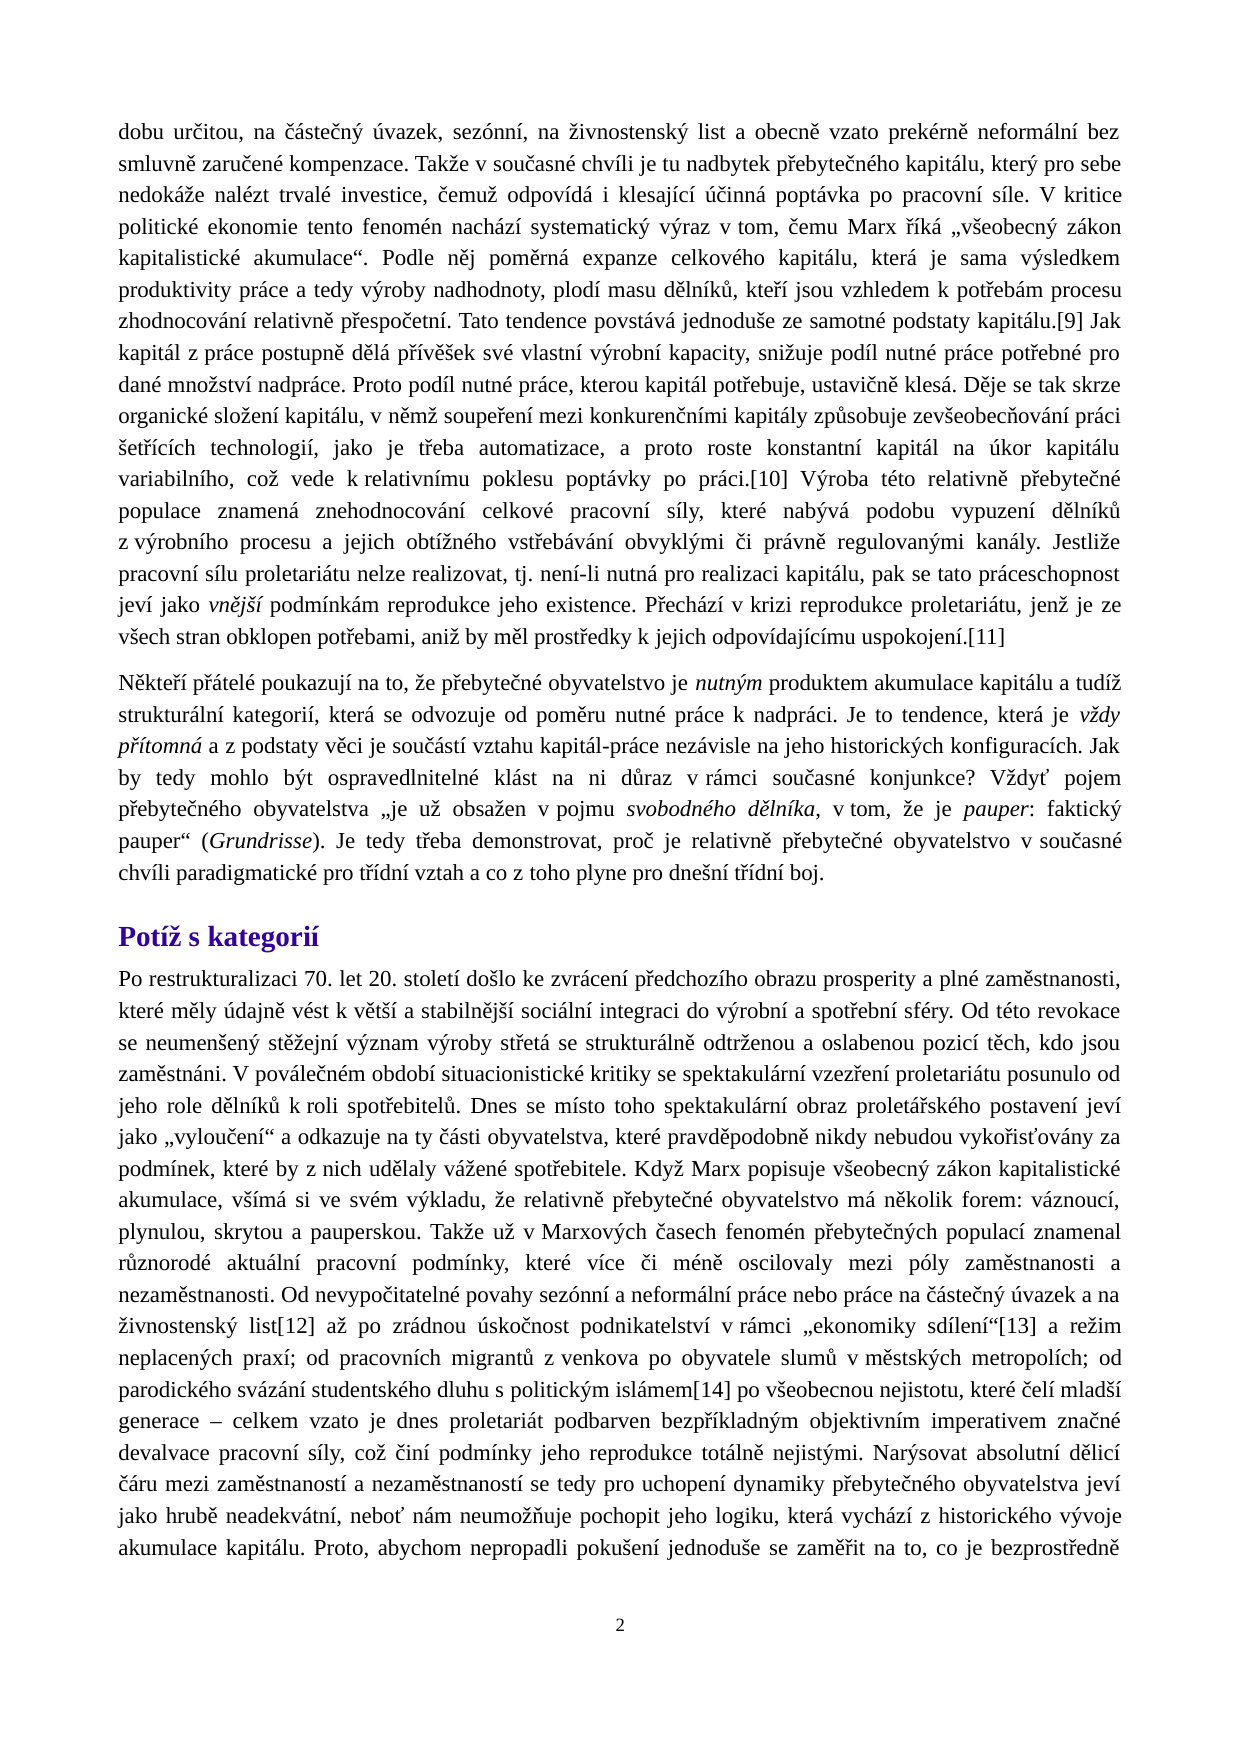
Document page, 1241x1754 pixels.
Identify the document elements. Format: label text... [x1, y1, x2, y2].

text Někteří přátelé poukazují na to, že přebytečné obyvatelstvo je nutným produktem akumulace kapitálu a tudíž strukturální kategorií, která se odvozuje od poměru nutné práce k nadpráci. Je to tendence, která je vždy přítomná a z podstaty věci je součástí vztahu kapitál-práce nezávisle na jeho historických konfiguracích. Jak by tedy mohlo být ospravedlnitelné klást na ni důraz v rámci současné konjunkce? Vždyť pojem přebytečného obyvatelstva „je už obsažen v pojmu svobodného dělníka, v tom, že je pauper: faktický pauper“ (Grundrisse). Je tedy třeba demonstrovat, proč je relativně přebytečné obyvatelstvo v současné chvíli paradigmatické pro třídní vztah a co z toho plyne pro dnešní třídní boj. [118, 669, 1122, 885]
text dobu určitou, na částečný úvazek, sezónní, na živnostenský list a obecně vzato prekérně neformální bez smluvně zaručené kompenzace. Takže v současné chvíli je tu nadbytek přebytečného kapitálu, který pro sebe nedokáže nalézt trvalé investice, čemuž odpovídá i klesající účinná poptávka po pracovní síle. V kritice politické ekonomie tento fenomén nachází systematický výraz v tom, čemu Marx říká „všeobecný zákon kapitalistické akumulace“. Podle něj poměrná expanze celkového kapitálu, která je sama výsledkem produktivity práce a tedy výroby nadhodnoty, plodí masu dělníků, kteří jsou vzhledem k potřebám procesu zhodnocování relativně přespočetní. Tato tendence povstává jednoduše ze samotné podstaty kapitálu.[9] Jak kapitál z práce postupně dělá přívěšek své vlastní výrobní kapacity, snižuje podíl nutné práce potřebné pro dané množství nadpráce. Proto podíl nutné práce, kterou kapitál potřebuje, ustavičně klesá. Děje se tak skrze organické složení kapitálu, v němž soupeření mezi konkurenčními kapitály způsobuje zevšeobecňování práci šetřících technologií, jako je třeba automatizace, a proto roste konstantní kapitál na úkor kapitálu variabilního, což vede k relativnímu poklesu poptávky po práci.[10] Výroba této relativně přebytečné populace znamená znehodnocování celkové pracovní síly, které nabývá podobu vypuzení dělníků z výrobního procesu a jejich obtížného vstřebávání obvyklými či právně regulovanými kanály. Jestliže pracovní sílu proletariátu nelze realizovat, tj. není-li nutná pro realizaci kapitálu, pak se tato práceschopnost jeví jako vnější podmínkám reprodukce jeho existence. Přechází v krizi reprodukce proletariátu, jenž je ze všech stran obklopen potřebami, aniž by měl prostředky k jejich odpovídajícímu uspokojení.[11] [118, 118, 1122, 649]
text Po restrukturalizaci 70. let 20. století došlo ke zvrácení předchozího obrazu prosperity a plné zaměstnanosti, které měly údajně vést k větší a stabilnější sociální integraci do výrobní a spotřební sféry. Od této revokace se neumenšený stěžejní význam výroby střetá se strukturálně odtrženou a oslabenou pozicí těch, kdo jsou zaměstnáni. V poválečném období situacionistické kritiky se spektakulární vzezření proletariátu posunulo od jeho role dělníků k roli spotřebitelů. Dnes se místo toho spektakulární obraz proletářského postavení jeví jako „vyloučení“ a odkazuje na ty části obyvatelstva, které pravděpodobně nikdy nebudou vykořisťovány za podmínek, které by z nich udělaly vážené spotřebitele. Když Marx popisuje všeobecný zákon kapitalistické akumulace, všímá si ve svém výkladu, že relativně přebytečné obyvatelstvo má několik forem: váznoucí, plynulou, skrytou a pauperskou. Takže už v Marxových časech fenomén přebytečných populací znamenal různorodé aktuální pracovní podmínky, které více či méně oscilovaly mezi póly zaměstnanosti a nezaměstnanosti. Od nevypočitatelné povahy sezónní a neformální práce nebo práce na částečný úvazek a na živnostenský list[12] až po zrádnou úskočnost podnikatelství v rámci „ekonomiky sdílení“[13] a režim neplacených praxí; od pracovních migrantů z venkova po obyvatele slumů v městských metropolích; od parodického svázání studentského dluhu s politickým islámem[14] po všeobecnou nejistotu, které čelí mladší generace – celkem vzato je dnes proletariát podbarven bezpříkladným objektivním imperativem značné devalvace pracovní síly, což činí podmínky jeho reprodukce totálně nejistými. Narýsovat absolutní dělicí čáru mezi zaměstnaností a nezaměstnaností se tedy pro uchopení dynamiky přebytečného obyvatelstva jeví jako hrubě neadekvátní, neboť nám neumožňuje pochopit jeho logiku, která vychází z historického vývoje akumulace kapitálu. Proto, abychom nepropadli pokušení jednoduše se zaměřit na to, co je bezprostředně [118, 965, 1122, 1560]
subtitle Potíž s kategorií [118, 919, 1122, 953]
